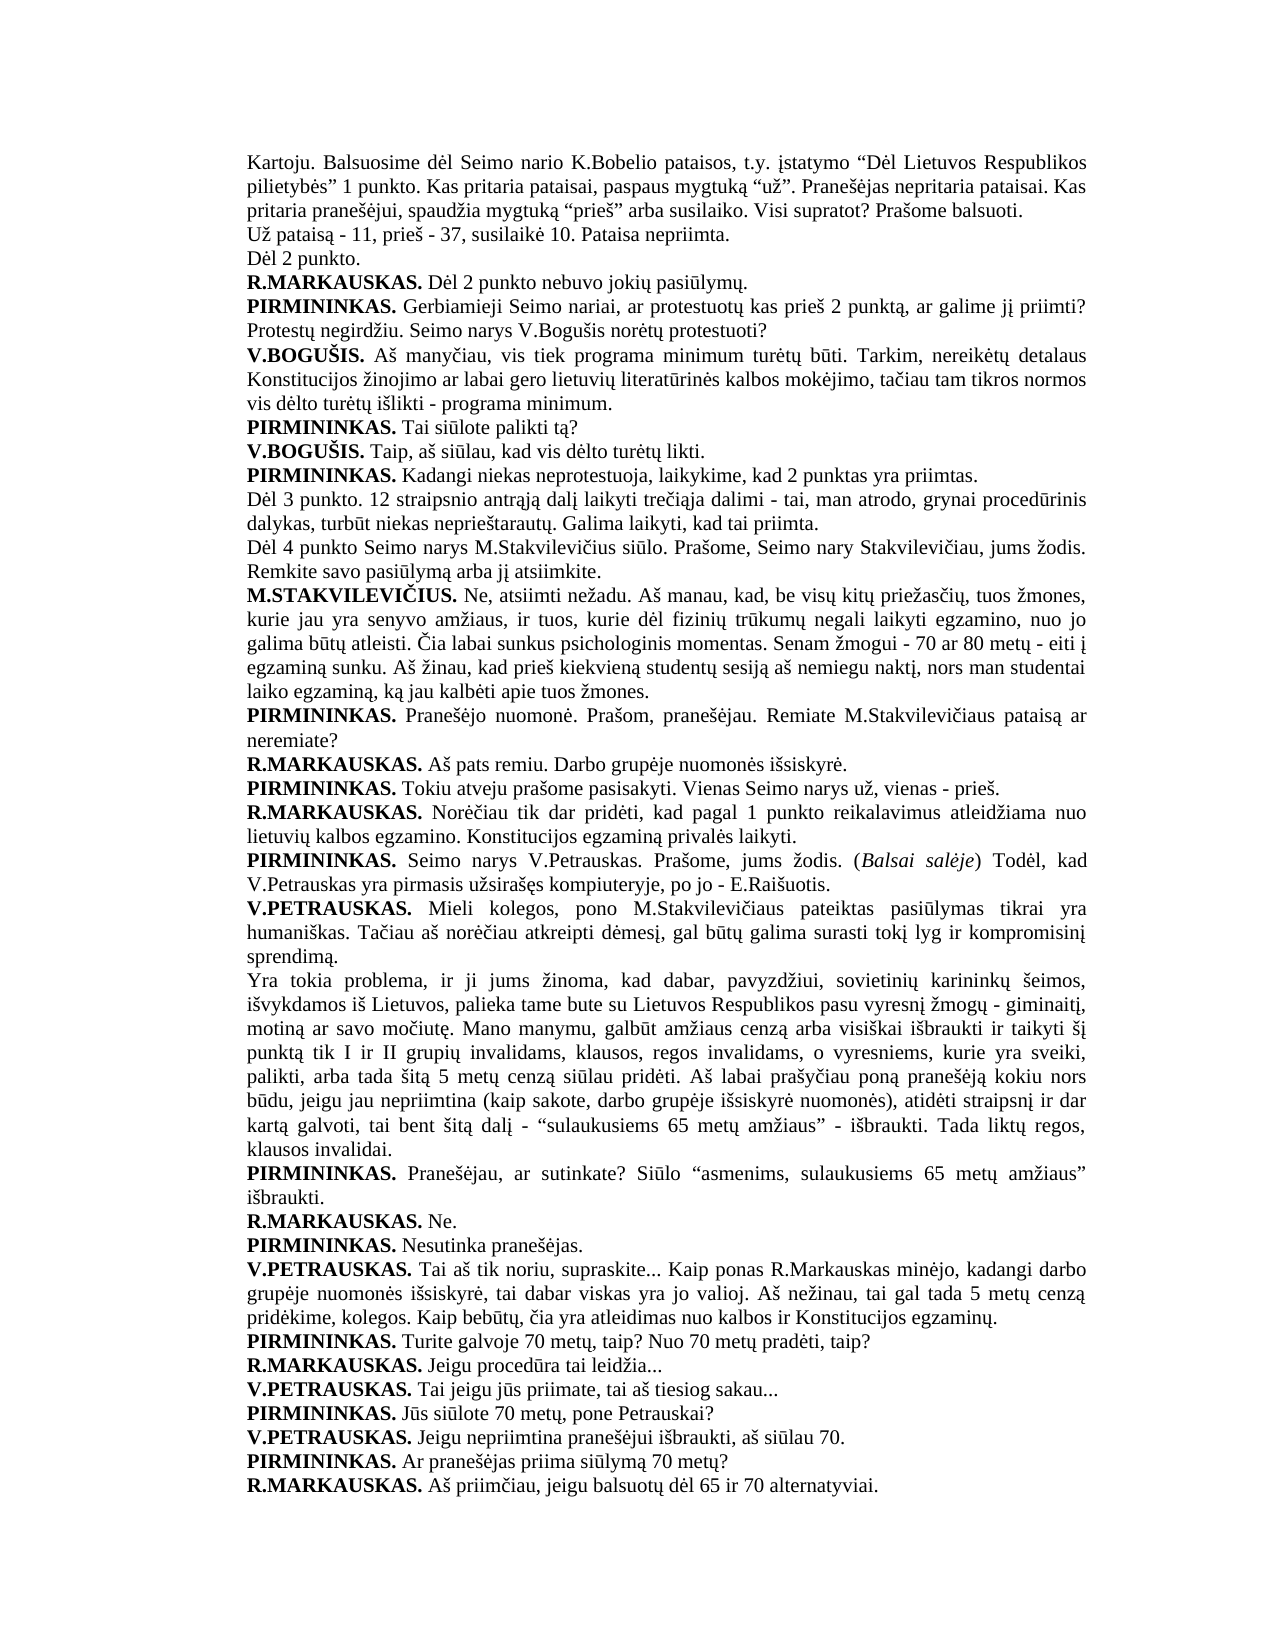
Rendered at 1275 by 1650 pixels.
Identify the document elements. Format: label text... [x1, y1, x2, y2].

text PIRMININKAS. Tokiu atveju prašome pasisakyti. Vienas Seimo narys už, vienas - prieš. [247, 776, 1087, 800]
text PIRMININKAS. Nesutinka pranešėjas. [247, 1233, 1087, 1257]
text PIRMININKAS. Pranešėjau, ar sutinkate? Siūlo “asmenims, sulaukusiems 65 metų amžiaus” išbraukti. [247, 1161, 1087, 1209]
text V.PETRAUSKAS. Tai jeigu jūs priimate, tai aš tiesiog sakau... [247, 1377, 1087, 1401]
text R.MARKAUSKAS. Aš priimčiau, jeigu balsuotų dėl 65 ir 70 alternatyviai. [247, 1473, 1087, 1497]
text Dėl 2 punkto. [247, 246, 1087, 270]
text R.MARKAUSKAS. Dėl 2 punkto nebuvo jokių pasiūlymų. [247, 270, 1087, 294]
text Kartoju. Balsuosime dėl Seimo nario K.Bobelio pataisos, t.y. įstatymo “Dėl Lietuvos Respublikos pilietybės” 1 punkto. Kas pritaria pataisai, paspaus mygtuką “už”. Pranešėjas nepritaria pataisai. Kas pritaria pranešėjui, spaudžia mygtuką “prieš” arba susilaiko. Visi supratot? Prašome balsuoti. [247, 150, 1087, 222]
text R.MARKAUSKAS. Ne. [247, 1209, 1087, 1233]
text R.MARKAUSKAS. Aš pats remiu. Darbo grupėje nuomonės išsiskyrė. [247, 752, 1087, 776]
text PIRMININKAS. Kadangi niekas neprotestuoja, laikykime, kad 2 punktas yra priimtas. [247, 463, 1087, 487]
text V.PETRAUSKAS. Tai aš tik noriu, supraskite... Kaip ponas R.Markauskas minėjo, kadangi darbo grupėje nuomonės išsiskyrė, tai dabar viskas yra jo valioj. Aš nežinau, tai gal tada 5 metų cenzą pridėkime, kolegos. Kaip bebūtų, čia yra atleidimas nuo kalbos ir Konstitucijos egzaminų. [247, 1257, 1087, 1329]
text V.BOGUŠIS. Taip, aš siūlau, kad vis dėlto turėtų likti. [247, 439, 1087, 463]
text PIRMININKAS. Pranešėjo nuomonė. Prašom, pranešėjau. Remiate M.Stakvilevičiaus pataisą ar neremiate? [247, 703, 1087, 752]
text Dėl 3 punkto. 12 straipsnio antrąją dalį laikyti trečiąja dalimi - tai, man atrodo, grynai procedūrinis dalykas, turbūt niekas neprieštarautų. Galima laikyti, kad tai priimta. [247, 487, 1087, 535]
text PIRMININKAS. Tai siūlote palikti tą? [247, 415, 1087, 439]
text Yra tokia problema, ir ji jums žinoma, kad dabar, pavyzdžiui, sovietinių karininkų šeimos, išvykdamos iš Lietuvos, palieka tame bute su Lietuvos Respublikos pasu vyresnį žmogų - giminaitį, motiną ar savo močiutę. Mano manymu, galbūt amžiaus cenzą arba visiškai išbraukti ir taikyti šį punktą tik I ir II grupių invalidams, klausos, regos invalidams, o vyresniems, kurie yra sveiki, palikti, arba tada šitą 5 metų cenzą siūlau pridėti. Aš labai prašyčiau poną pranešėją kokiu nors būdu, jeigu jau nepriimtina (kaip sakote, darbo grupėje išsiskyrė nuomonės), atidėti straipsnį ir dar kartą galvoti, tai bent šitą dalį - “sulaukusiems 65 metų amžiaus” - išbraukti. Tada liktų regos, klausos invalidai. [247, 968, 1087, 1161]
text PIRMININKAS. Gerbiamieji Seimo nariai, ar protestuotų kas prieš 2 punktą, ar galime jį priimti? Protestų negirdžiu. Seimo narys V.Bogušis norėtų protestuoti? [247, 294, 1087, 342]
text PIRMININKAS. Turite galvoje 70 metų, taip? Nuo 70 metų pradėti, taip? [247, 1329, 1087, 1353]
text M.STAKVILEVIČIUS. Ne, atsiimti nežadu. Aš manau, kad, be visų kitų priežasčių, tuos žmones, kurie jau yra senyvo amžiaus, ir tuos, kurie dėl fizinių trūkumų negali laikyti egzamino, nuo jo galima būtų atleisti. Čia labai sunkus psichologinis momentas. Senam žmogui - 70 ar 80 metų - eiti į egzaminą sunku. Aš žinau, kad prieš kiekvieną studentų sesiją aš nemiegu naktį, nors man studentai laiko egzaminą, ką jau kalbėti apie tuos žmones. [247, 583, 1087, 703]
text V.BOGUŠIS. Aš manyčiau, vis tiek programa minimum turėtų būti. Tarkim, nereikėtų detalaus Konstitucijos žinojimo ar labai gero lietuvių literatūrinės kalbos mokėjimo, tačiau tam tikros normos vis dėlto turėtų išlikti - programa minimum. [247, 342, 1087, 415]
text V.PETRAUSKAS. Jeigu nepriimtina pranešėjui išbraukti, aš siūlau 70. [247, 1425, 1087, 1449]
text V.PETRAUSKAS. Mieli kolegos, pono M.Stakvilevičiaus pateiktas pasiūlymas tikrai yra humaniškas. Tačiau aš norėčiau atkreipti dėmesį, gal būtų galima surasti tokį lyg ir kompromisinį sprendimą. [247, 896, 1087, 968]
text Dėl 4 punkto Seimo narys M.Stakvilevičius siūlo. Prašome, Seimo nary Stakvilevičiau, jums žodis. Remkite savo pasiūlymą arba jį atsiimkite. [247, 535, 1087, 583]
text PIRMININKAS. Jūs siūlote 70 metų, pone Petrauskai? [247, 1401, 1087, 1425]
text R.MARKAUSKAS. Norėčiau tik dar pridėti, kad pagal 1 punkto reikalavimus atleidžiama nuo lietuvių kalbos egzamino. Konstitucijos egzaminą privalės laikyti. [247, 800, 1087, 848]
text PIRMININKAS. Ar pranešėjas priima siūlymą 70 metų? [247, 1449, 1087, 1473]
text PIRMININKAS. Seimo narys V.Petrauskas. Prašome, jums žodis. (Balsai salėje) Todėl, kad V.Petrauskas yra pirmasis užsirašęs kompiuteryje, po jo - E.Raišuotis. [247, 848, 1087, 896]
text Už pataisą - 11, prieš - 37, susilaikė 10. Pataisa nepriimta. [247, 222, 1087, 246]
text R.MARKAUSKAS. Jeigu procedūra tai leidžia... [247, 1353, 1087, 1377]
